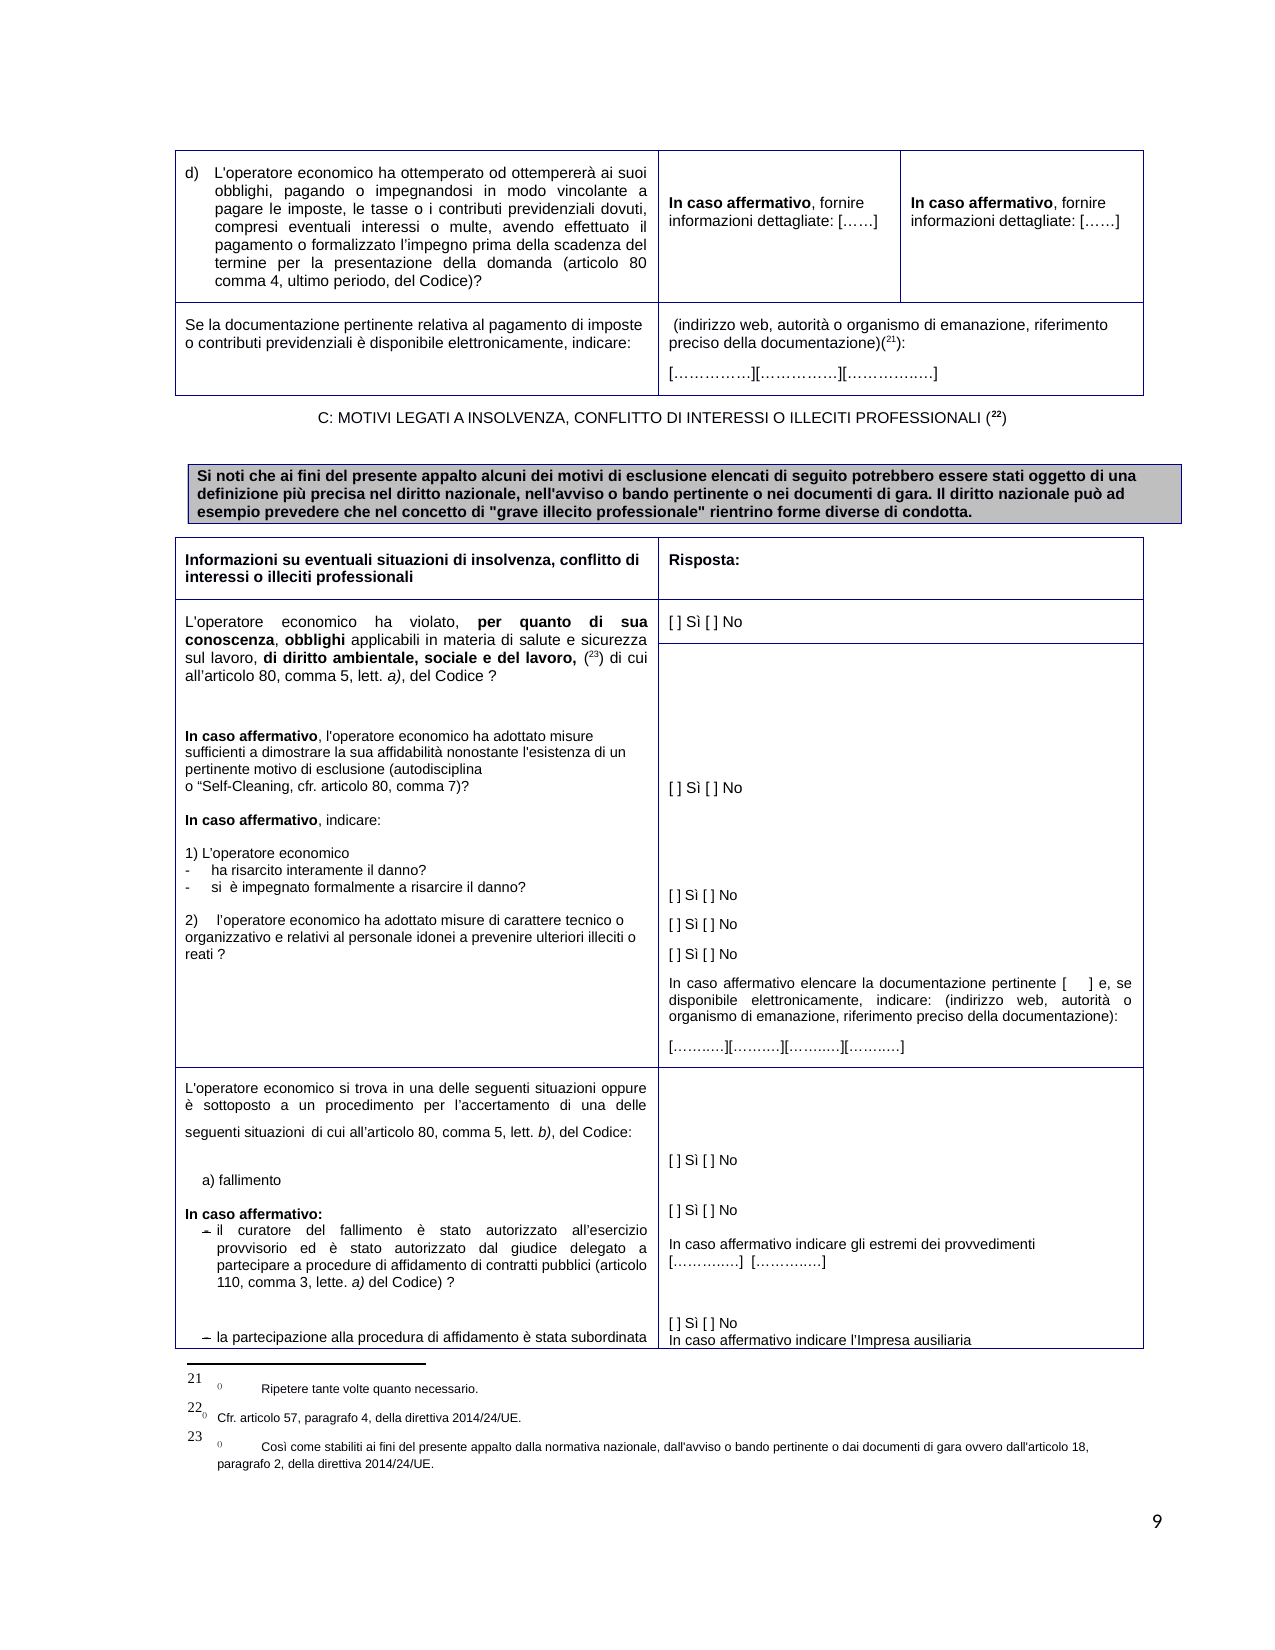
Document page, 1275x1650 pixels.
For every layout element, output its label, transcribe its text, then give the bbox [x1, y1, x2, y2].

text Si noti che ai fini del presente appalto alcuni dei motivi di esclusione elencati di seguito potrebbero essere stati oggetto di una definizione più precisa nel diritto nazionale, nell'avviso o bando pertinente o nei documenti di gara. Il diritto nazionale può ad esempio prevedere che nel concetto di "grave illecito professionale" rientrino forme diverse di condotta. [189, 465, 1181, 523]
text () Cfr. articolo 57, paragrafo 4, della direttiva 2014/24/UE. [187, 1399, 1137, 1428]
table_cell L'operatore economico si trova in una delle seguenti situazioni oppure è sottoposto a un procedimento per l’accertamento di una delle seguenti situazioni di cui all’articolo 80, comma 5, lett. b), del Codice: a) fallimento In caso affermativo: il curatore del fallimento è stato autorizzato all’esercizio provvisorio ed è stato autorizzato dal giudice delegato a partecipare a procedure di affidamento di contratti pubblici (articolo 110, comma 3, lette. a) del Codice) ? la partecipazione alla procedura di affidamento è stata subordinata [176, 1068, 658, 1348]
table_cell L'operatore economico ha violato, per quanto di sua conoscenza, obblighi applicabili in materia di salute e sicurezza sul lavoro, di diritto ambientale, sociale e del lavoro, () di cui all’articolo 80, comma 5, lett. a), del Codice ? In caso affermativo, l'operatore economico ha adottato misure sufficienti a dimostrare la sua affidabilità nonostante l'esistenza di un pertinente motivo di esclusione (autodisciplina o “Self-Cleaning, cfr. articolo 80, comma 7)? In caso affermativo, indicare: 1) L’operatore economico - ha risarcito interamente il danno? - si è impegnato formalmente a risarcire il danno? 2) l’operatore economico ha adottato misure di carattere tecnico o organizzativo e relativi al personale idonei a prevenire ulteriori illeciti o reati ? [176, 600, 658, 1067]
table_cell Se la documentazione pertinente relativa al pagamento di imposte o contributi previdenziali è disponibile elettronicamente, indicare: [176, 303, 658, 395]
title C: motivi legati a insolvenza, conflitto di interessi o illeciti professionali () [187, 408, 1137, 426]
table_cell [ ] Sì [ ] No [ ] Sì [ ] No In caso affermativo indicare gli estremi dei provvedimenti [………..…] [………..…] [ ] Sì [ ] No In caso affermativo indicare l’Impresa ausiliaria [659, 1068, 1143, 1348]
table_cell In caso affermativo, fornire informazioni dettagliate: [……] [659, 151, 900, 302]
table_cell [ ] Sì [ ] No [659, 600, 1143, 643]
table_header Informazioni su eventuali situazioni di insolvenza, conflitto di interessi o illeciti professionali [176, 538, 658, 599]
table_header Risposta: [659, 538, 1143, 599]
table_cell In caso affermativo, fornire informazioni dettagliate: [……] [901, 151, 1143, 302]
table_cell d) L'operatore economico ha ottemperato od ottempererà ai suoi obblighi, pagando o impegnandosi in modo vincolante a pagare le imposte, le tasse o i contributi previdenziali dovuti, compresi eventuali interessi o multe, avendo effettuato il pagamento o formalizzato l’impegno prima della scadenza del termine per la presentazione della domanda (articolo 80 comma 4, ultimo periodo, del Codice)? [176, 151, 658, 302]
table_cell (indirizzo web, autorità o organismo di emanazione, riferimento preciso della documentazione)(): [……………][……………][…………..…] [659, 303, 1143, 395]
table_cell [ ] Sì [ ] No [ ] Sì [ ] No [ ] Sì [ ] No [ ] Sì [ ] No In caso affermativo elencare la documentazione pertinente [ ] e, se disponibile elettronicamente, indicare: (indirizzo web, autorità o organismo di emanazione, riferimento preciso della documentazione): [……..…][…….…][……..…][……..…] [659, 644, 1143, 1067]
